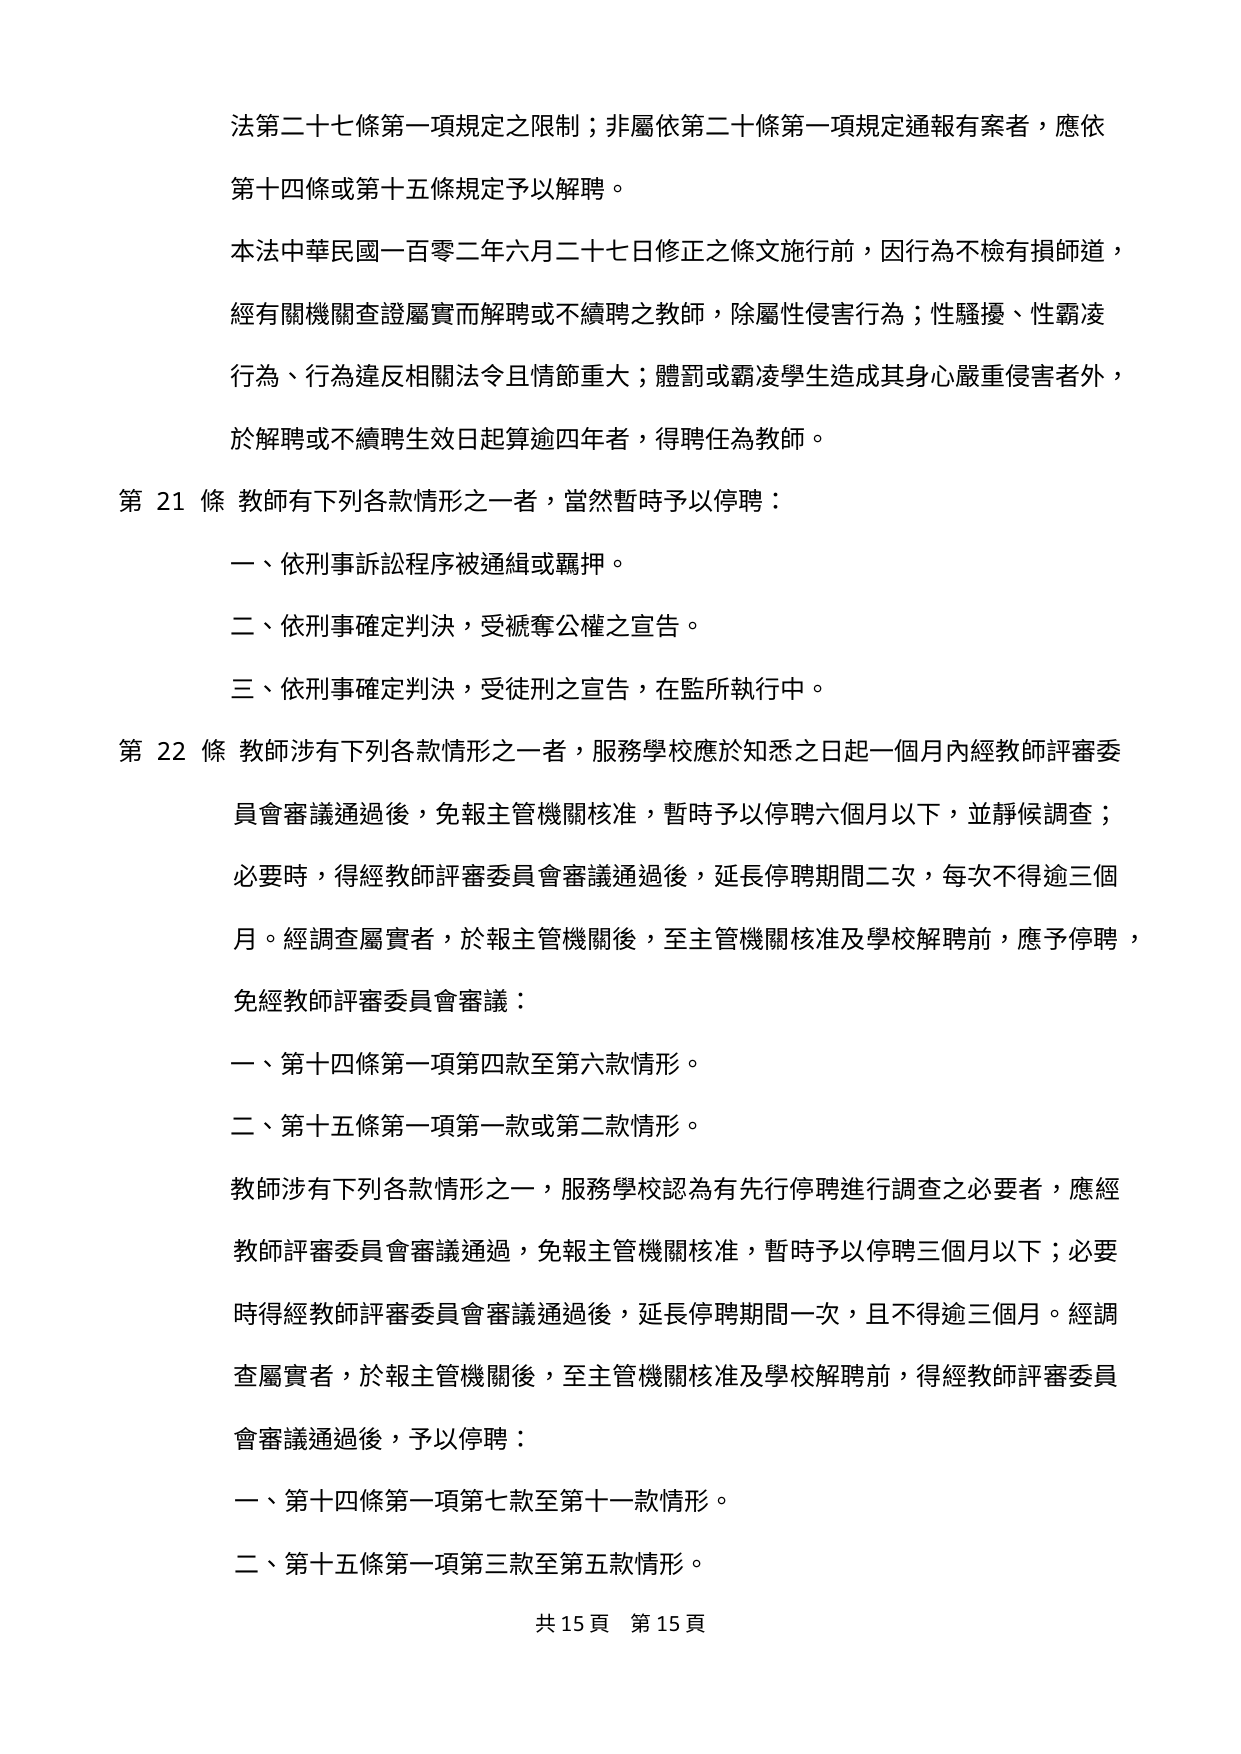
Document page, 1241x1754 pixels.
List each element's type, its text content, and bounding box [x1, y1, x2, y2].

text 二、第十五條第一項第一款或第二款情形。 [118, 1083, 1122, 1146]
text 第 22 條 教師涉有下列各款情形之一者，服務學校應於知悉之日起一個月內經教師評審委員會審議通過後，免報主管機關核准，暫時予以停聘六個月以下，並靜候調查；必要時，得經教師評審委員會審議通過後，延長停聘期間二次，每次不得逾三個月。經調查屬實者，於報主管機關後，至主管機關核准及學校解聘前，應予停聘，免經教師評審委員會審議： [118, 708, 1122, 1021]
text 第 21 條 教師有下列各款情形之一者，當然暫時予以停聘： [118, 458, 1122, 521]
text 教師涉有下列各款情形之一，服務學校認為有先行停聘進行調查之必要者，應經教師評審委員會審議通過，免報主管機關核准，暫時予以停聘三個月以下；必要時得經教師評審委員會審議通過後，延長停聘期間一次，且不得逾三個月。經調查屬實者，於報主管機關後，至主管機關核准及學校解聘前，得經教師評審委員會審議通過後，予以停聘： [231, 1146, 1122, 1458]
text 本法中華民國一百零二年六月二十七日修正之條文施行前，因行為不檢有損師道，經有關機關查證屬實而解聘或不續聘之教師，除屬性侵害行為；性騷擾、性霸凌行為、行為違反相關法令且情節重大；體罰或霸凌學生造成其身心嚴重侵害者外，於解聘或不續聘生效日起算逾四年者，得聘任為教師。 [230, 208, 1122, 458]
text 二、第十五條第一項第三款至第五款情形。 [118, 1521, 1122, 1583]
text 二、依刑事確定判決，受褫奪公權之宣告。 [118, 583, 1122, 646]
text 一、第十四條第一項第七款至第十一款情形。 [118, 1458, 1122, 1521]
text 一、依刑事訴訟程序被通緝或羈押。 [118, 521, 1122, 583]
text 三、依刑事確定判決，受徒刑之宣告，在監所執行中。 [118, 646, 1122, 708]
text 法第二十七條第一項規定之限制；非屬依第二十條第一項規定通報有案者，應依第十四條或第十五條規定予以解聘。 [230, 83, 1122, 208]
text 一、第十四條第一項第四款至第六款情形。 [118, 1021, 1122, 1083]
